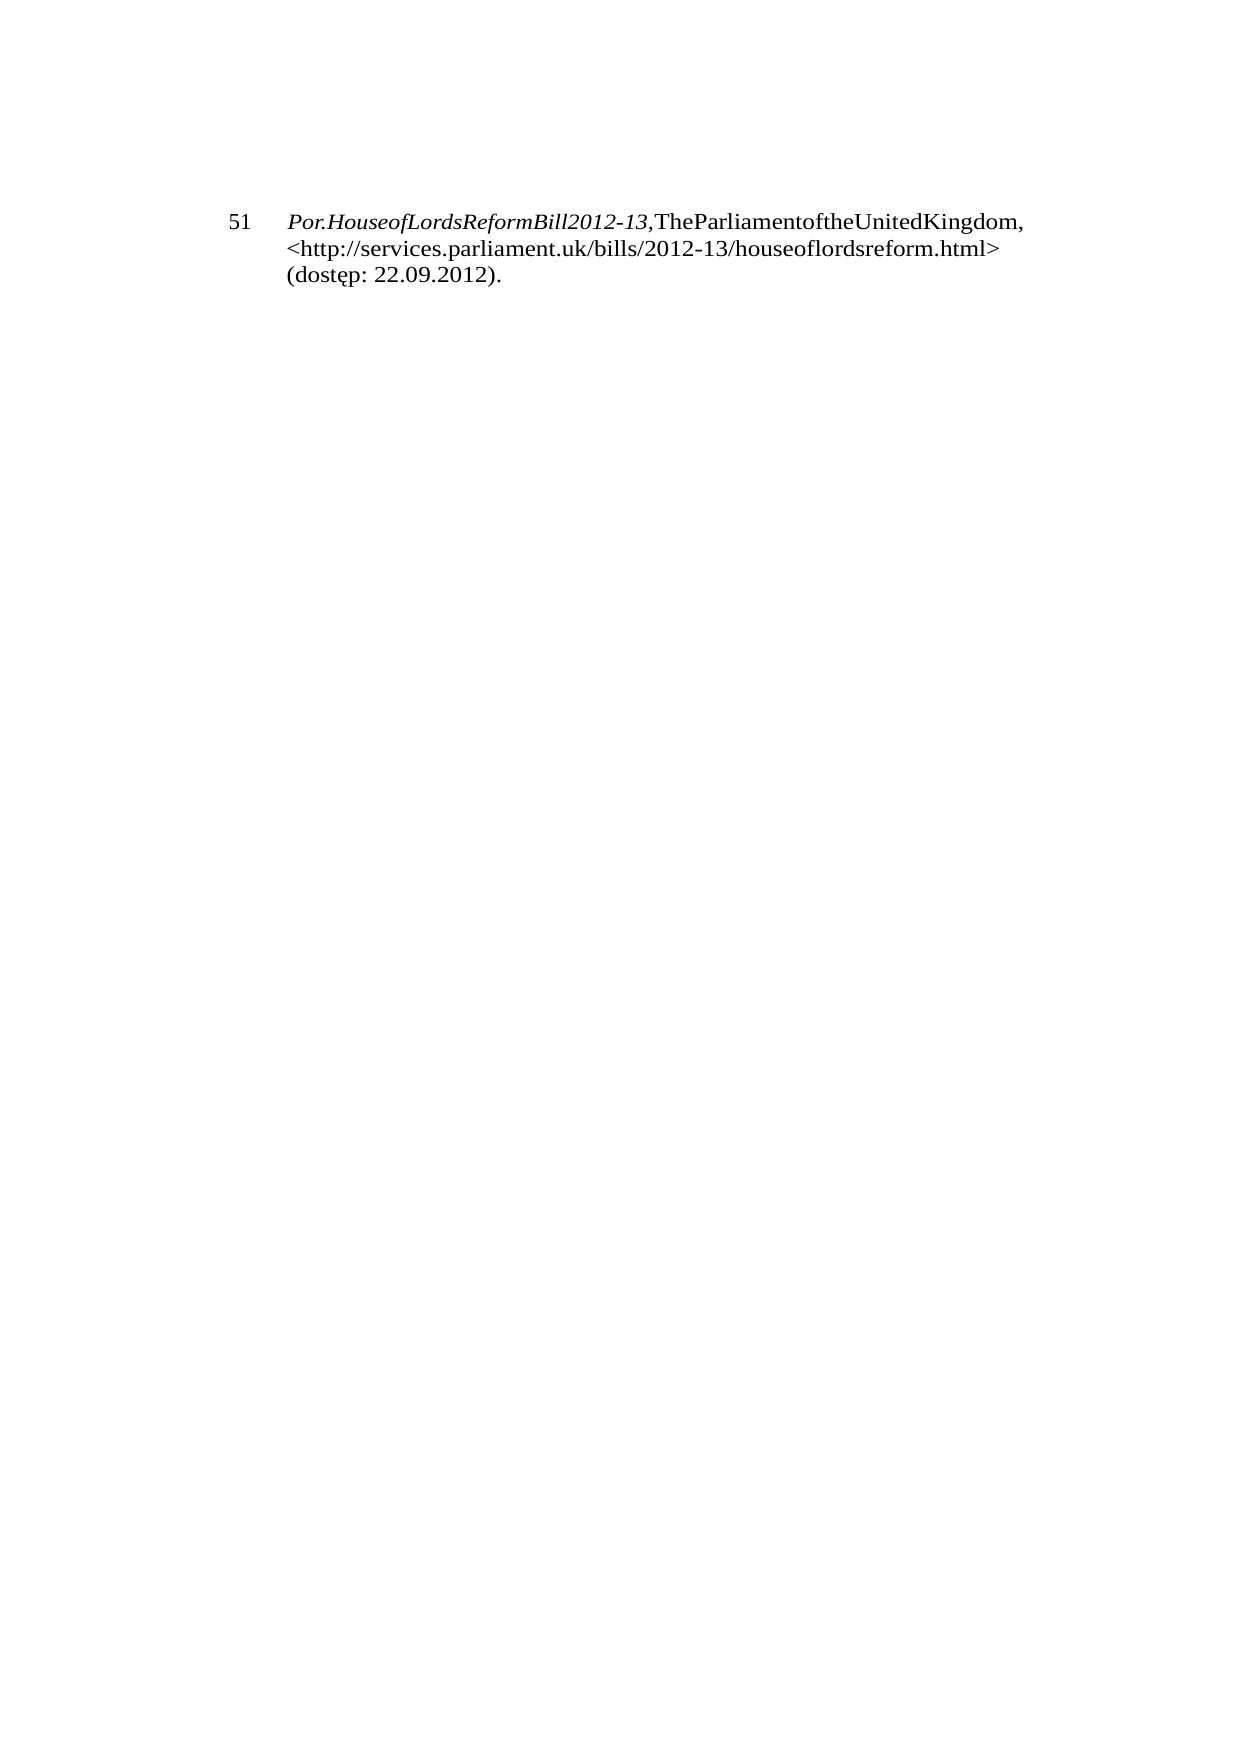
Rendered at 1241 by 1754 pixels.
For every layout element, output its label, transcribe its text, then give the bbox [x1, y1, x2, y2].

list Por.HouseofLordsReformBill2012-13,TheParliamentoftheUnitedKingdom, [228, 208, 1090, 235]
text <http://services.parliament.uk/bills/2012-13/houseoflordsreform.html> (dostęp: 22.09.2012). [286, 236, 1021, 287]
